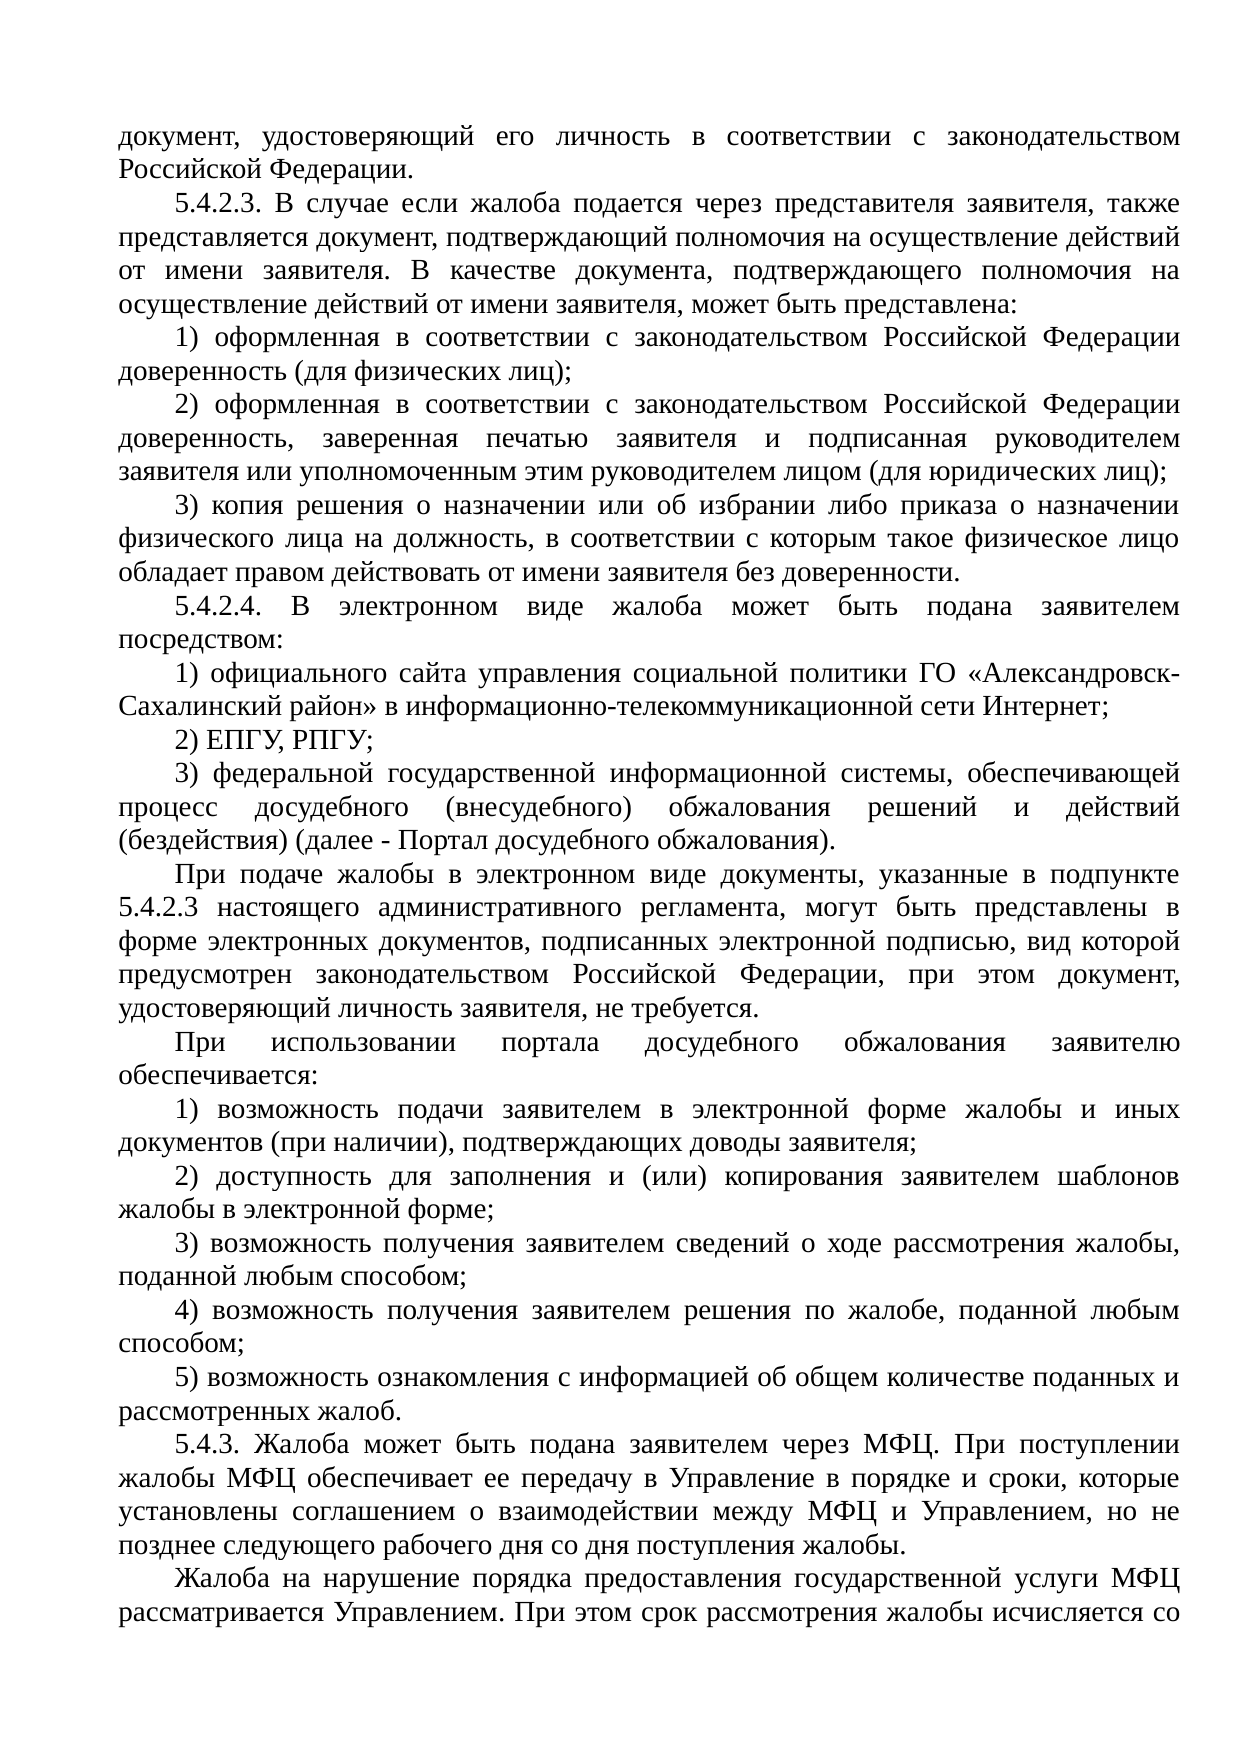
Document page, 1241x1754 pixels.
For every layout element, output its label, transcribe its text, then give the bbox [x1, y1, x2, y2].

text 2) ЕПГУ, РПГУ; [118, 722, 1181, 755]
text 3) федеральной государственной информационной системы, обеспечивающей процесс досудебного (внесудебного) обжалования решений и действий (бездействия) (далее - Портал досудебного обжалования). [118, 755, 1181, 856]
text 5) возможность ознакомления с информацией об общем количестве поданных и рассмотренных жалоб. [118, 1359, 1181, 1426]
text документ, удостоверяющий его личность в соответствии с законодательством Российской Федерации. [118, 118, 1181, 185]
text 3) копия решения о назначении или об избрании либо приказа о назначении физического лица на должность, в соответствии с которым такое физическое лицо обладает правом действовать от имени заявителя без доверенности. [118, 487, 1181, 588]
text 4) возможность получения заявителем решения по жалобе, поданной любым способом; [118, 1292, 1181, 1359]
text 5.4.3. Жалоба может быть подана заявителем через МФЦ. При поступлении жалобы МФЦ обеспечивает ее передачу в Управление в порядке и сроки, которые установлены соглашением о взаимодействии между МФЦ и Управлением, но не позднее следующего рабочего дня со дня поступления жалобы. [118, 1426, 1181, 1560]
text 1) возможность подачи заявителем в электронной форме жалобы и иных документов (при наличии), подтверждающих доводы заявителя; [118, 1091, 1181, 1158]
text 1) оформленная в соответствии с законодательством Российской Федерации доверенность (для физических лиц); [118, 319, 1181, 386]
text 5.4.2.3. В случае если жалоба подается через представителя заявителя, также представляется документ, подтверждающий полномочия на осуществление действий от имени заявителя. В качестве документа, подтверждающего полномочия на осуществление действий от имени заявителя, может быть представлена: [118, 185, 1181, 319]
text 3) возможность получения заявителем сведений о ходе рассмотрения жалобы, поданной любым способом; [118, 1225, 1181, 1292]
text При использовании портала досудебного обжалования заявителю обеспечивается: [118, 1024, 1181, 1091]
text 2) доступность для заполнения и (или) копирования заявителем шаблонов жалобы в электронной форме; [118, 1158, 1181, 1225]
text 2) оформленная в соответствии с законодательством Российской Федерации доверенность, заверенная печатью заявителя и подписанная руководителем заявителя или уполномоченным этим руководителем лицом (для юридических лиц); [118, 386, 1181, 487]
text Жалоба на нарушение порядка предоставления государственной услуги МФЦ рассматривается Управлением. При этом срок рассмотрения жалобы исчисляется со [118, 1560, 1181, 1627]
text При подаче жалобы в электронном виде документы, указанные в подпункте 5.4.2.3 настоящего административного регламента, могут быть представлены в форме электронных документов, подписанных электронной подписью, вид которой предусмотрен законодательством Российской Федерации, при этом документ, удостоверяющий личность заявителя, не требуется. [118, 856, 1181, 1024]
text 5.4.2.4. В электронном виде жалоба может быть подана заявителем посредством: [118, 588, 1181, 655]
text 1) официального сайта управления социальной политики ГО «Александровск-Сахалинский район» в информационно-телекоммуникационной сети Интернет; [118, 655, 1181, 722]
